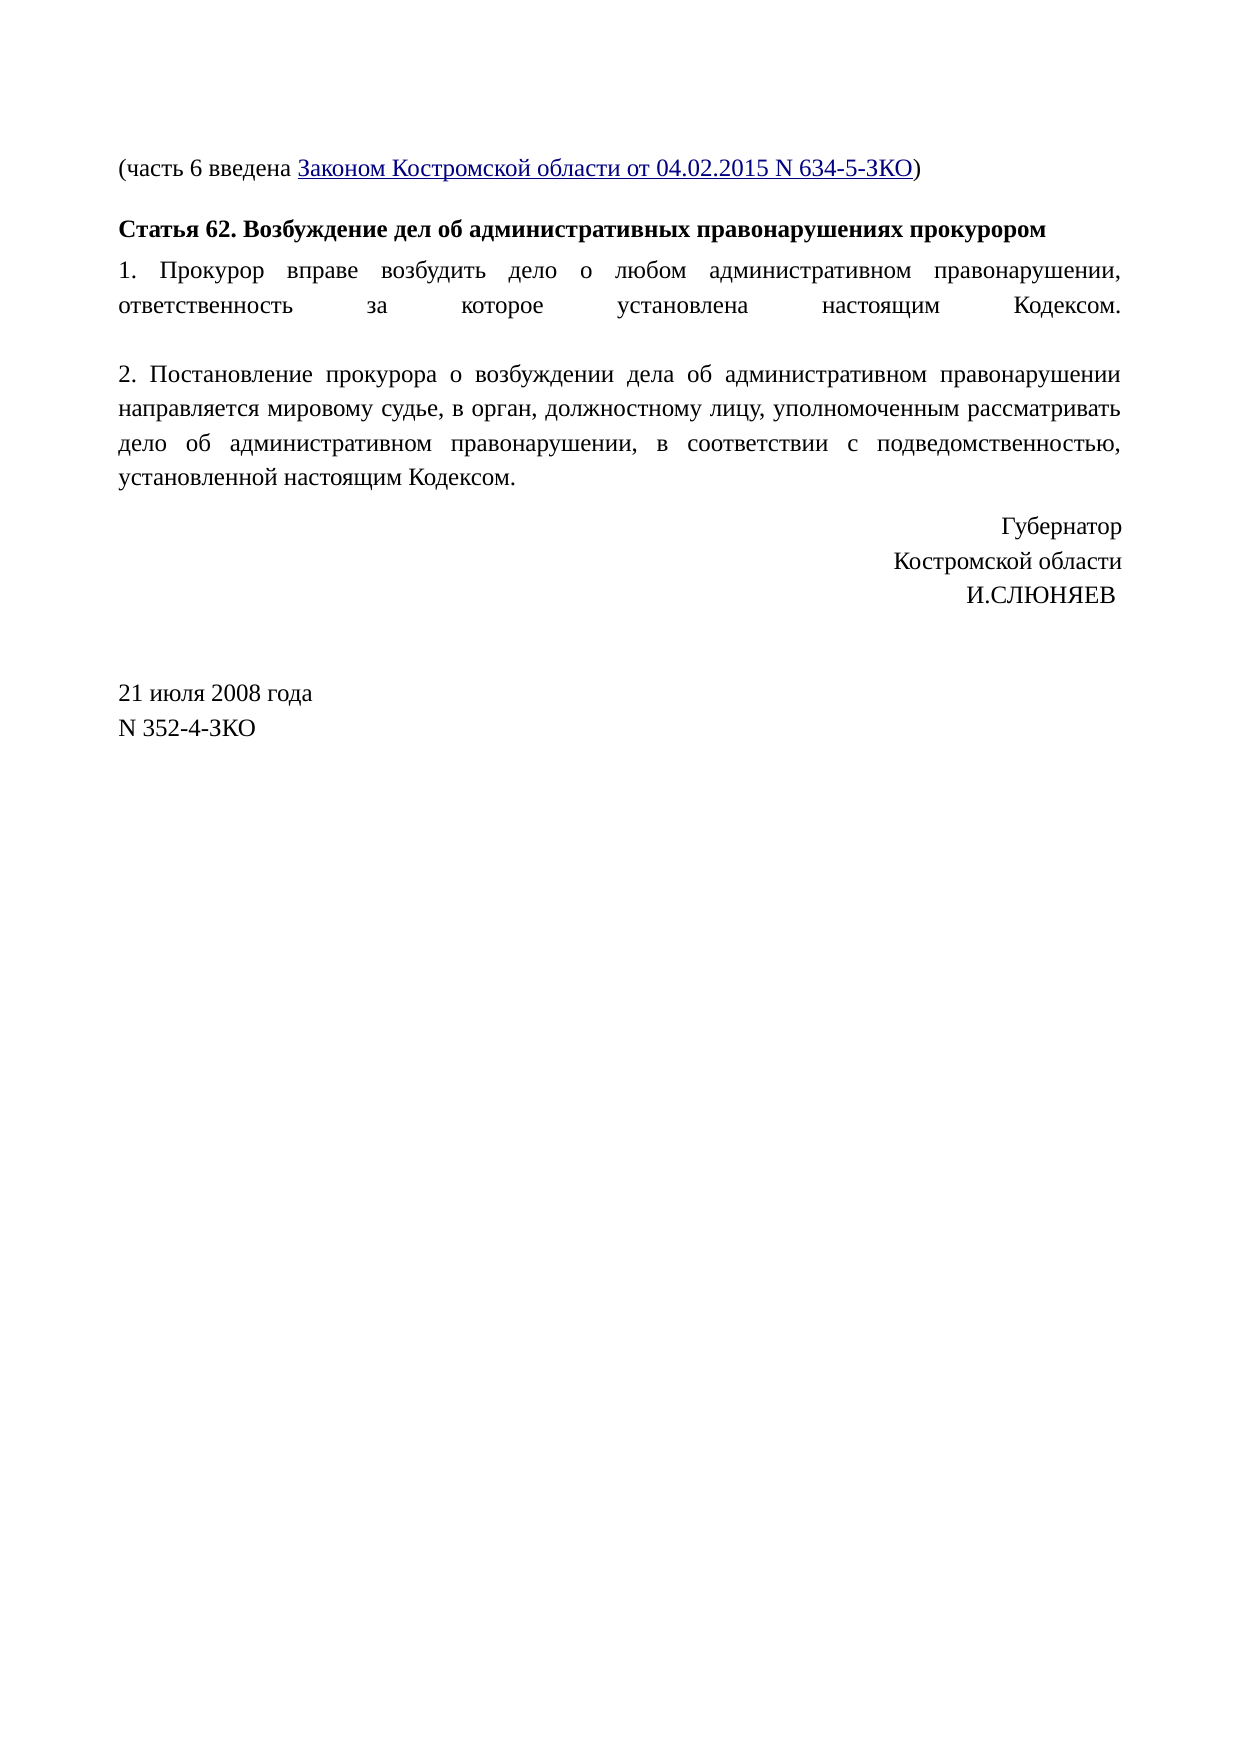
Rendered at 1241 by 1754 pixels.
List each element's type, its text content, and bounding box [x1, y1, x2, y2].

text 1. Прокурор вправе возбудить дело о любом административном правонарушении, ответственность за которое установлена настоящим Кодексом. 2. Постановление прокурора о возбуждении дела об административном правонарушении направляется мировому судье, в орган, должностному лицу, уполномоченным рассматривать дело об административном правонарушении, в соответствии с подведомственностью, установленной настоящим Кодексом. [118, 255, 1122, 491]
text 21 июля 2008 года N 352-4-ЗКО [118, 678, 1122, 742]
subtitle Статья 62. Возбуждение дел об административных правонарушениях прокурором [118, 214, 1122, 243]
text (часть 6 введена Законом Костромской области от 04.02.2015 N 634-5-ЗКО) [118, 118, 1122, 181]
text Губернатор Костромской области И.СЛЮНЯЕВ [118, 511, 1122, 609]
